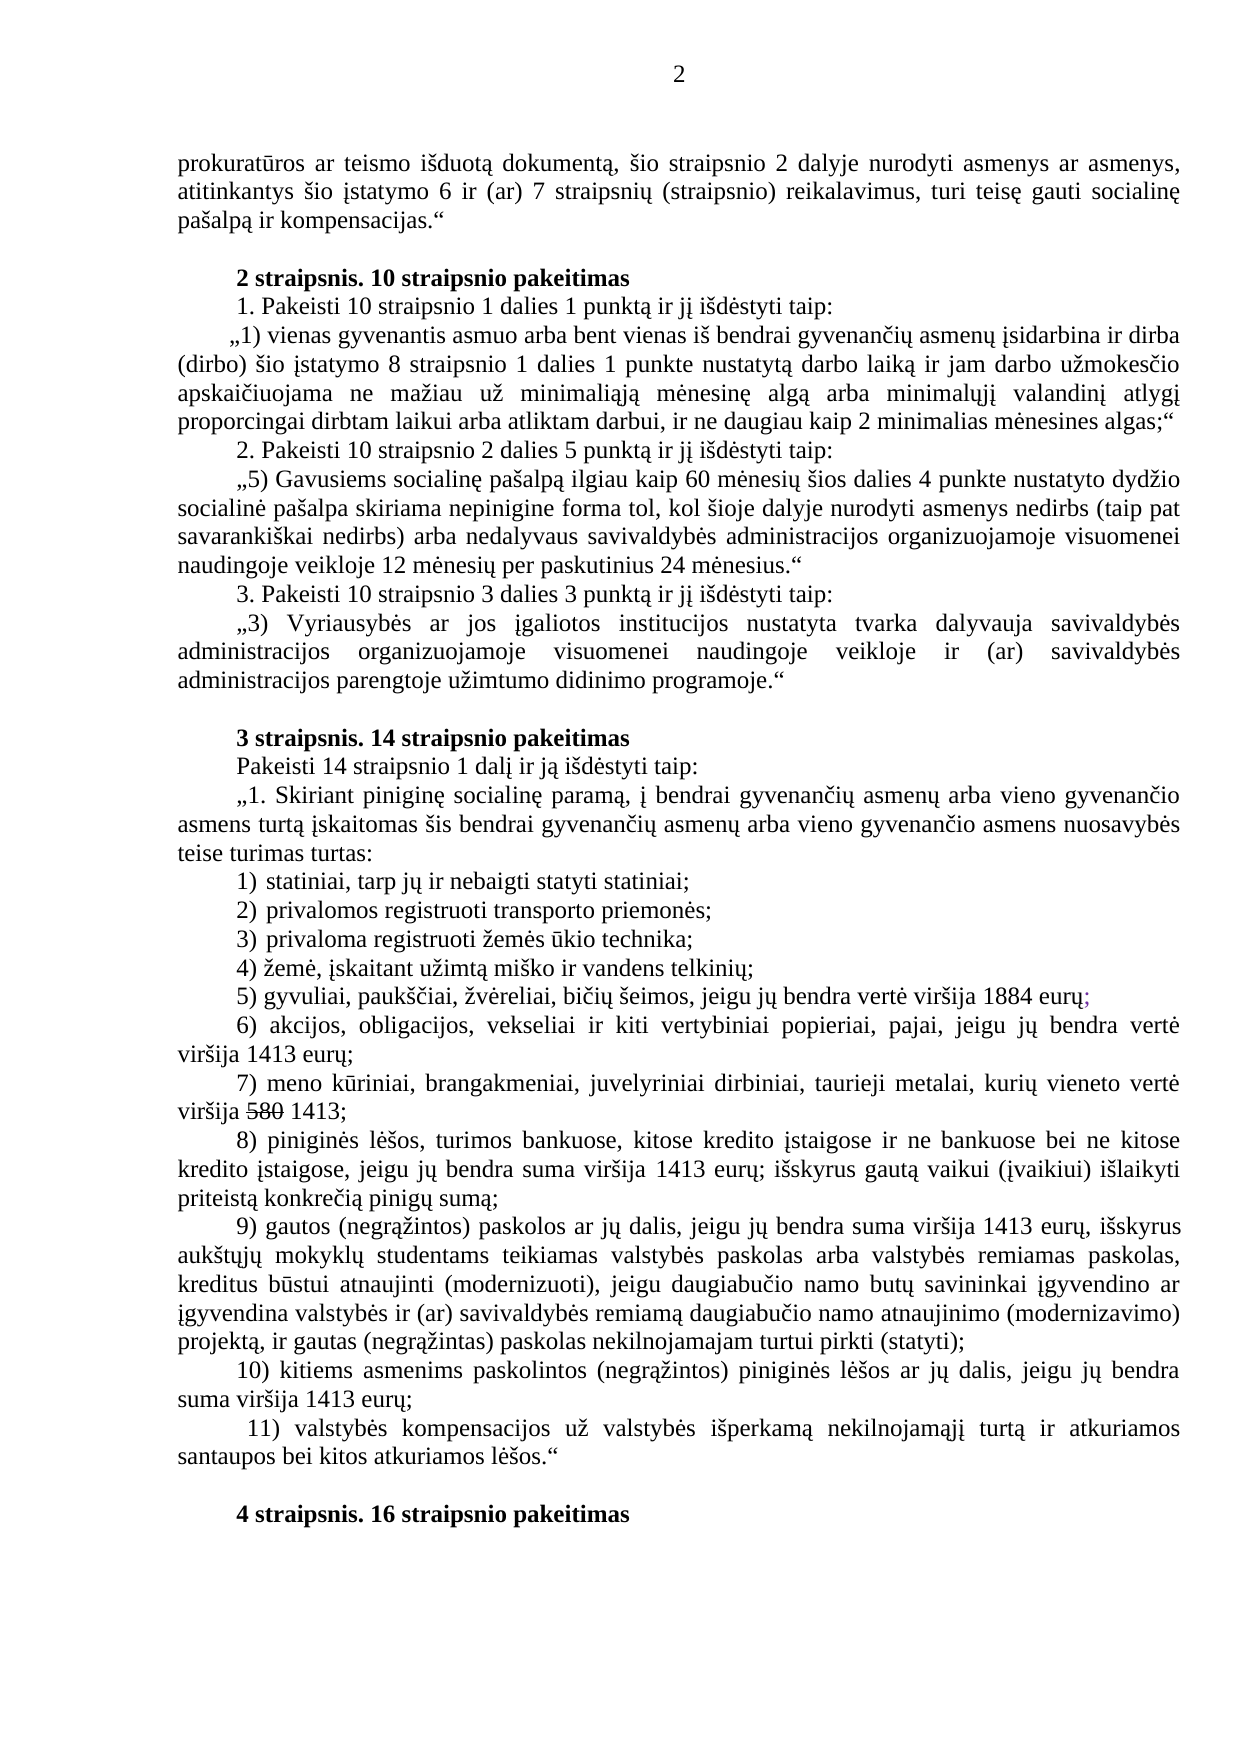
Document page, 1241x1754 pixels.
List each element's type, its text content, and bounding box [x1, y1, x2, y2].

text 1) statiniai, tarp jų ir nebaigti statyti statiniai; [177, 866, 1181, 895]
text 2. Pakeisti 10 straipsnio 2 dalies 5 punktą ir jį išdėstyti taip: [177, 435, 1181, 464]
text prokuratūros ar teismo išduotą dokumentą, šio straipsnio 2 dalyje nurodyti asmenys ar asmenys, atitinkantys šio įstatymo 6 ir (ar) 7 straipsnių (straipsnio) reikalavimus, turi teisę gauti socialinę pašalpą ir kompensacijas.“ [177, 148, 1181, 234]
text 1. Pakeisti 10 straipsnio 1 dalies 1 punktą ir jį išdėstyti taip: [177, 291, 1181, 320]
text 7) meno kūriniai, brangakmeniai, juvelyriniai dirbiniai, taurieji metalai, kurių vieneto vertė viršija 580 1413; [177, 1068, 1181, 1125]
text 11) valstybės kompensacijos už valstybės išperkamą nekilnojamąjį turtą ir atkuriamos santaupos bei kitos atkuriamos lėšos.“ [177, 1413, 1181, 1470]
text 4) žemė, įskaitant užimtą miško ir vandens telkinių; [177, 953, 1181, 981]
text 8) piniginės lėšos, turimos bankuose, kitose kredito įstaigose ir ne bankuose bei ne kitose kredito įstaigose, jeigu jų bendra suma viršija 1413 eurų; išskyrus gautą vaikui (įvaikiui) išlaikyti priteistą konkrečią pinigų sumą; [177, 1125, 1181, 1211]
text 4 straipsnis. 16 straipsnio pakeitimas [177, 1499, 1181, 1528]
text 3. Pakeisti 10 straipsnio 3 dalies 3 punktą ir jį išdėstyti taip: [177, 579, 1181, 608]
text 9) gautos (negrąžintos) paskolos ar jų dalis, jeigu jų bendra suma viršija 1413 eurų, išskyrus aukštųjų mokyklų studentams teikiamas valstybės paskolas arba valstybės remiamas paskolas, kreditus būstui atnaujinti (modernizuoti), jeigu daugiabučio namo butų savininkai įgyvendino ar įgyvendina valstybės ir (ar) savivaldybės remiamą daugiabučio namo atnaujinimo (modernizavimo) projektą, ir gautas (negrąžintas) paskolas nekilnojamajam turtui pirkti (statyti); [177, 1211, 1181, 1355]
text 5) gyvuliai, paukščiai, žvėreliai, bičių šeimos, jeigu jų bendra vertė viršija 1884 eurų; [177, 981, 1181, 1010]
text 2 straipsnis. 10 straipsnio pakeitimas [236, 263, 1181, 291]
text Pakeisti 14 straipsnio 1 dalį ir ją išdėstyti taip: [177, 751, 1181, 780]
text 10) kitiems asmenims paskolintos (negrąžintos) piniginės lėšos ar jų dalis, jeigu jų bendra suma viršija 1413 eurų; [177, 1355, 1181, 1413]
text 2) privalomos registruoti transporto priemonės; [177, 895, 1181, 924]
text „5) Gavusiems socialinę pašalpą ilgiau kaip 60 mėnesių šios dalies 4 punkte nustatyto dydžio socialinė pašalpa skiriama nepinigine forma tol, kol šioje dalyje nurodyti asmenys nedirbs (taip pat savarankiškai nedirbs) arba nedalyvaus savivaldybės administracijos organizuojamoje visuomenei naudingoje veikloje 12 mėnesių per paskutinius 24 mėnesius.“ [177, 464, 1181, 579]
text „1. Skiriant piniginę socialinę paramą, į bendrai gyvenančių asmenų arba vieno gyvenančio asmens turtą įskaitomas šis bendrai gyvenančių asmenų arba vieno gyvenančio asmens nuosavybės teise turimas turtas: [177, 780, 1181, 866]
text 6) akcijos, obligacijos, vekseliai ir kiti vertybiniai popieriai, pajai, jeigu jų bendra vertė viršija 1413 eurų; [177, 1010, 1181, 1068]
text „1) vienas gyvenantis asmuo arba bent vienas iš bendrai gyvenančių asmenų įsidarbina ir dirba (dirbo) šio įstatymo 8 straipsnio 1 dalies 1 punkte nustatytą darbo laiką ir jam darbo užmokesčio apskaičiuojama ne mažiau už minimaliąją mėnesinę algą arba minimalųjį valandinį atlygį proporcingai dirbtam laikui arba atliktam darbui, ir ne daugiau kaip 2 minimalias mėnesines algas;“ [177, 320, 1181, 435]
text „3) Vyriausybės ar jos įgaliotos institucijos nustatyta tvarka dalyvauja savivaldybės administracijos organizuojamoje visuomenei naudingoje veikloje ir (ar) savivaldybės administracijos parengtoje užimtumo didinimo programoje.“ [177, 608, 1181, 694]
text 3) privaloma registruoti žemės ūkio technika; [177, 924, 1181, 953]
text 3 straipsnis. 14 straipsnio pakeitimas [177, 723, 1181, 751]
